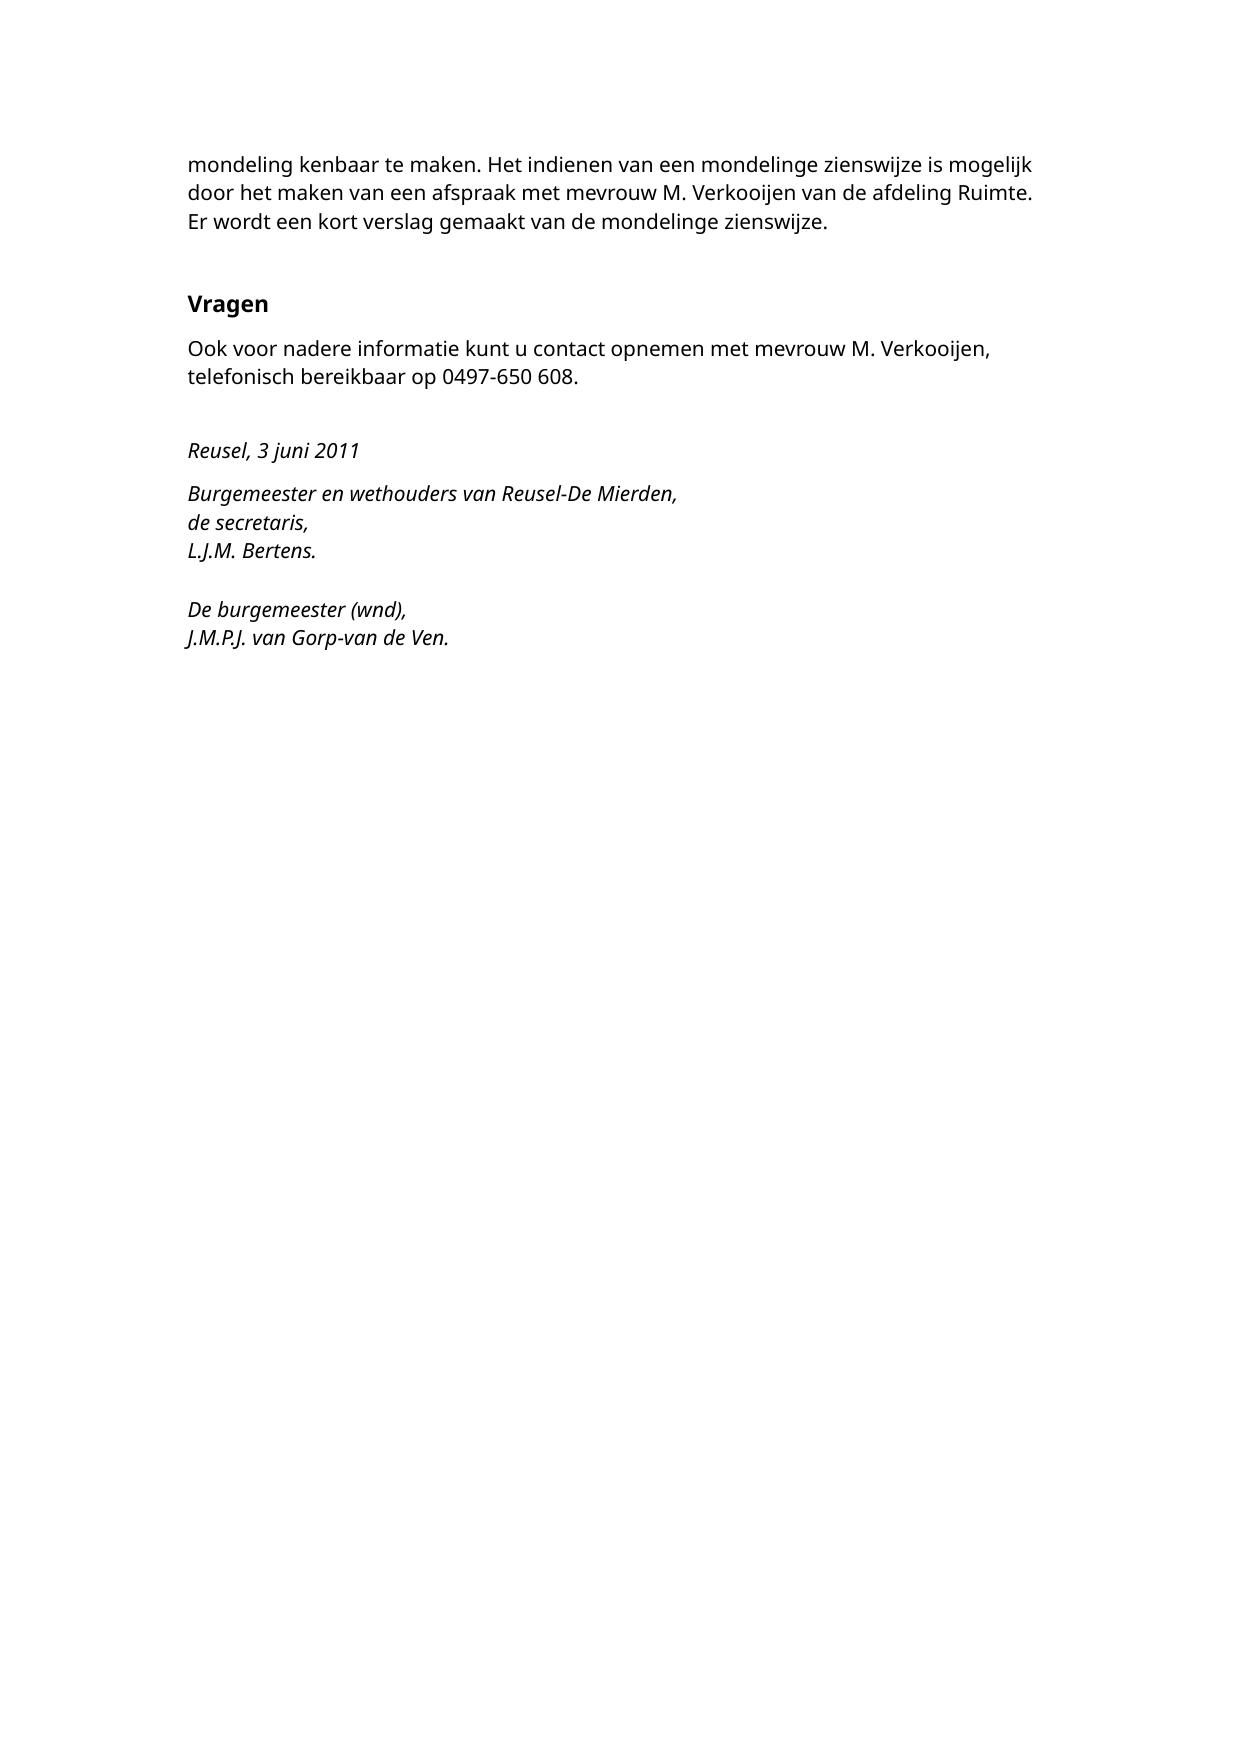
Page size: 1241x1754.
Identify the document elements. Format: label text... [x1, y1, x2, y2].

text L.J.M. Bertens. [187, 536, 1053, 565]
text De burgemeester (wnd), [187, 595, 1053, 623]
text Burgemeester en wethouders van Reusel-De Mierden, [187, 479, 1053, 508]
text Ook voor nadere informatie kunt u contact opnemen met mevrouw M. Verkooijen, telefonisch bereikbaar op 0497-650 608. [187, 334, 1053, 391]
subtitle Vragen [187, 288, 1053, 319]
text J.M.P.J. van Gorp-van de Ven. [187, 623, 1053, 652]
text mondeling kenbaar te maken. Het indienen van een mondelinge zienswijze is mogelijk door het maken van een afspraak met mevrouw M. Verkooijen van de afdeling Ruimte. Er wordt een kort verslag gemaakt van de mondelinge zienswijze. [187, 150, 1053, 235]
text de secretaris, [187, 508, 1053, 536]
text Reusel, 3 juni 2011 [187, 436, 1053, 464]
